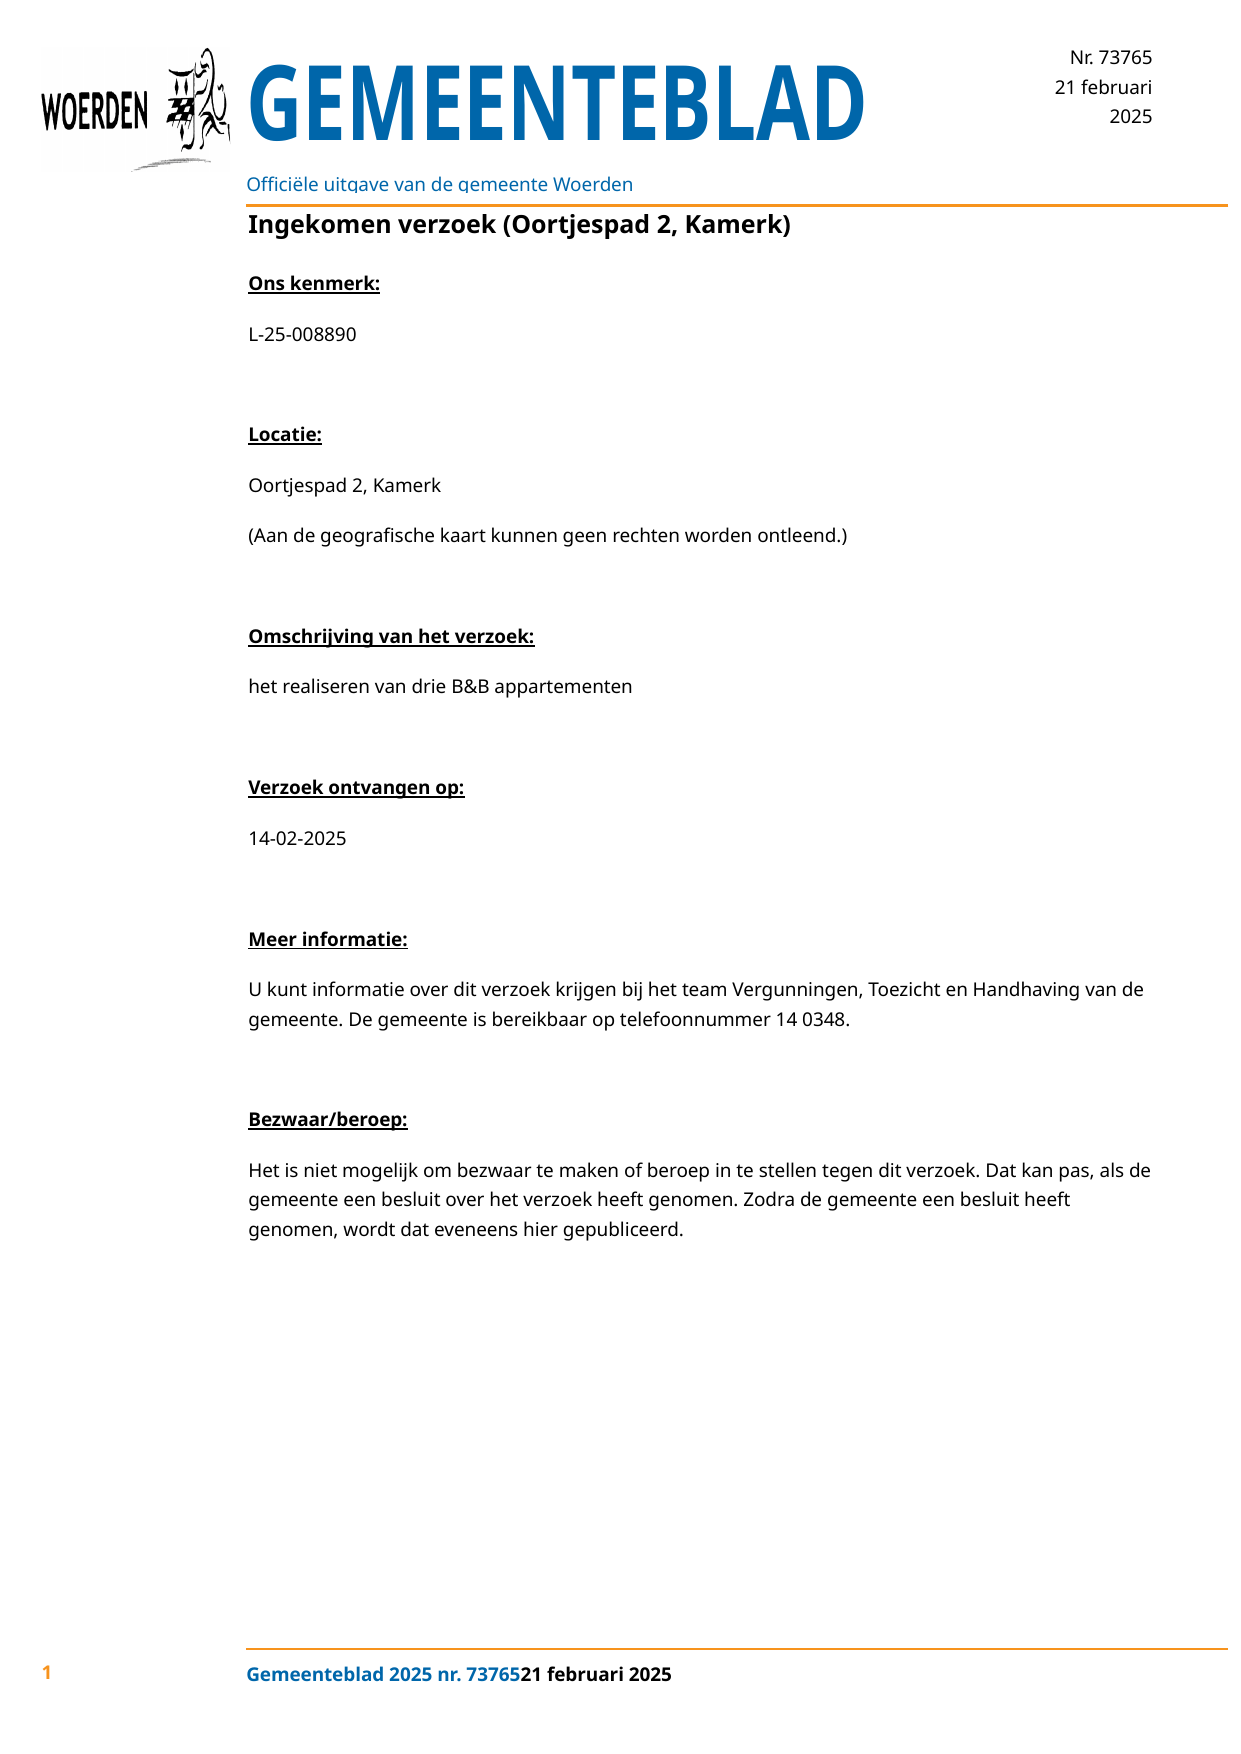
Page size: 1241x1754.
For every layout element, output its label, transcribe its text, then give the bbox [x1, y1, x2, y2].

text Ingekomen verzoek (Oortjespad 2, Kamerk) [248, 207, 1152, 241]
text Omschrijving van het verzoek: [248, 623, 1152, 649]
text Bezwaar/beroep: [248, 1107, 1152, 1132]
text Oortjespad 2, Kamerk [248, 472, 1152, 498]
text (Aan de geografische kaart kunnen geen rechten worden ontleend.) [248, 522, 1152, 548]
text Het is niet mogelijk om bezwaar te maken of beroep in te stellen tegen dit verzoek. Dat kan pas, als de gemeente een besluit over het verzoek heeft genomen. Zodra de gemeente een besluit heeft genomen, wordt dat eveneens hier gepubliceerd. [248, 1157, 1152, 1242]
text Verzoek ontvangen op: [248, 774, 1152, 800]
text Meer informatie: [248, 926, 1152, 951]
text Ons kenmerk: [248, 270, 1152, 296]
text U kunt informatie over dit verzoek krijgen bij het team Vergunningen, Toezicht en Handhaving van de gemeente. De gemeente is bereikbaar op telefoonnummer 14 0348. [248, 976, 1152, 1031]
text L-25-008890 [248, 321, 1152, 346]
text 14-02-2025 [248, 825, 1152, 851]
picture [41, 47, 231, 172]
text Locatie: [248, 422, 1152, 447]
text het realiseren van drie B&B appartementen [248, 674, 1152, 699]
